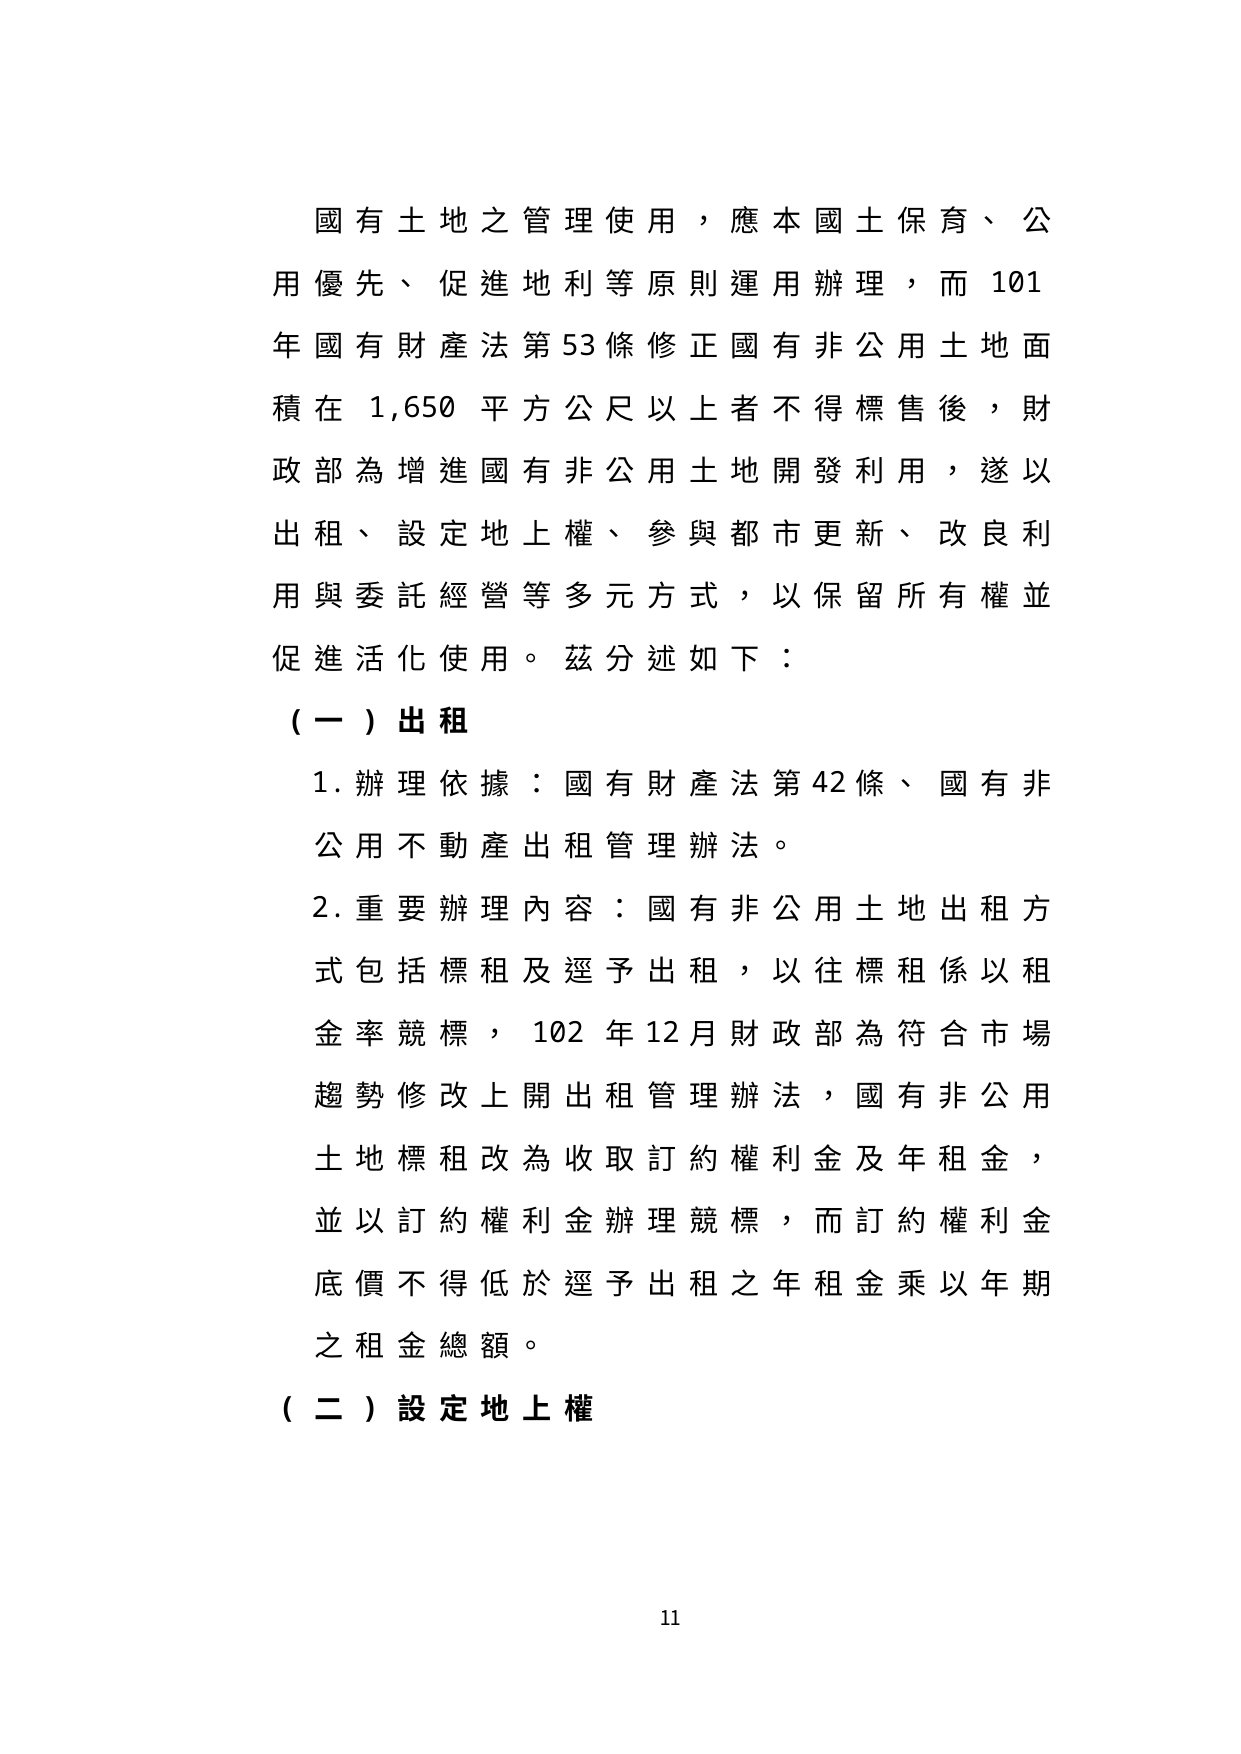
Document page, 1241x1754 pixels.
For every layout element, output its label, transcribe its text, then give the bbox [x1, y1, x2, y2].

text 1.辦理依據：國有財產法第42條、國有非公用不動產出租管理辦法。 [271, 740, 1058, 865]
text (一)出租 [242, 677, 1058, 740]
text (二)設定地上權 [242, 1365, 1058, 1427]
text 國有土地之管理使用，應本國土保育、公用優先、促進地利等原則運用辦理，而101年國有財產法第53條修正國有非公用土地面積在1,650平方公尺以上者不得標售後，財政部為增進國有非公用土地開發利用，遂以出租、設定地上權、參與都市更新、改良利用與委託經營等多元方式，以保留所有權並促進活化使用。茲分述如下： [242, 177, 1058, 677]
text 2.重要辦理內容：國有非公用土地出租方式包括標租及逕予出租，以往標租係以租金率競標，102年12月財政部為符合市場趨勢修改上開出租管理辦法，國有非公用土地標租改為收取訂約權利金及年租金，並以訂約權利金辦理競標，而訂約權利金底價不得低於逕予出租之年租金乘以年期之租金總額。 [271, 865, 1058, 1365]
